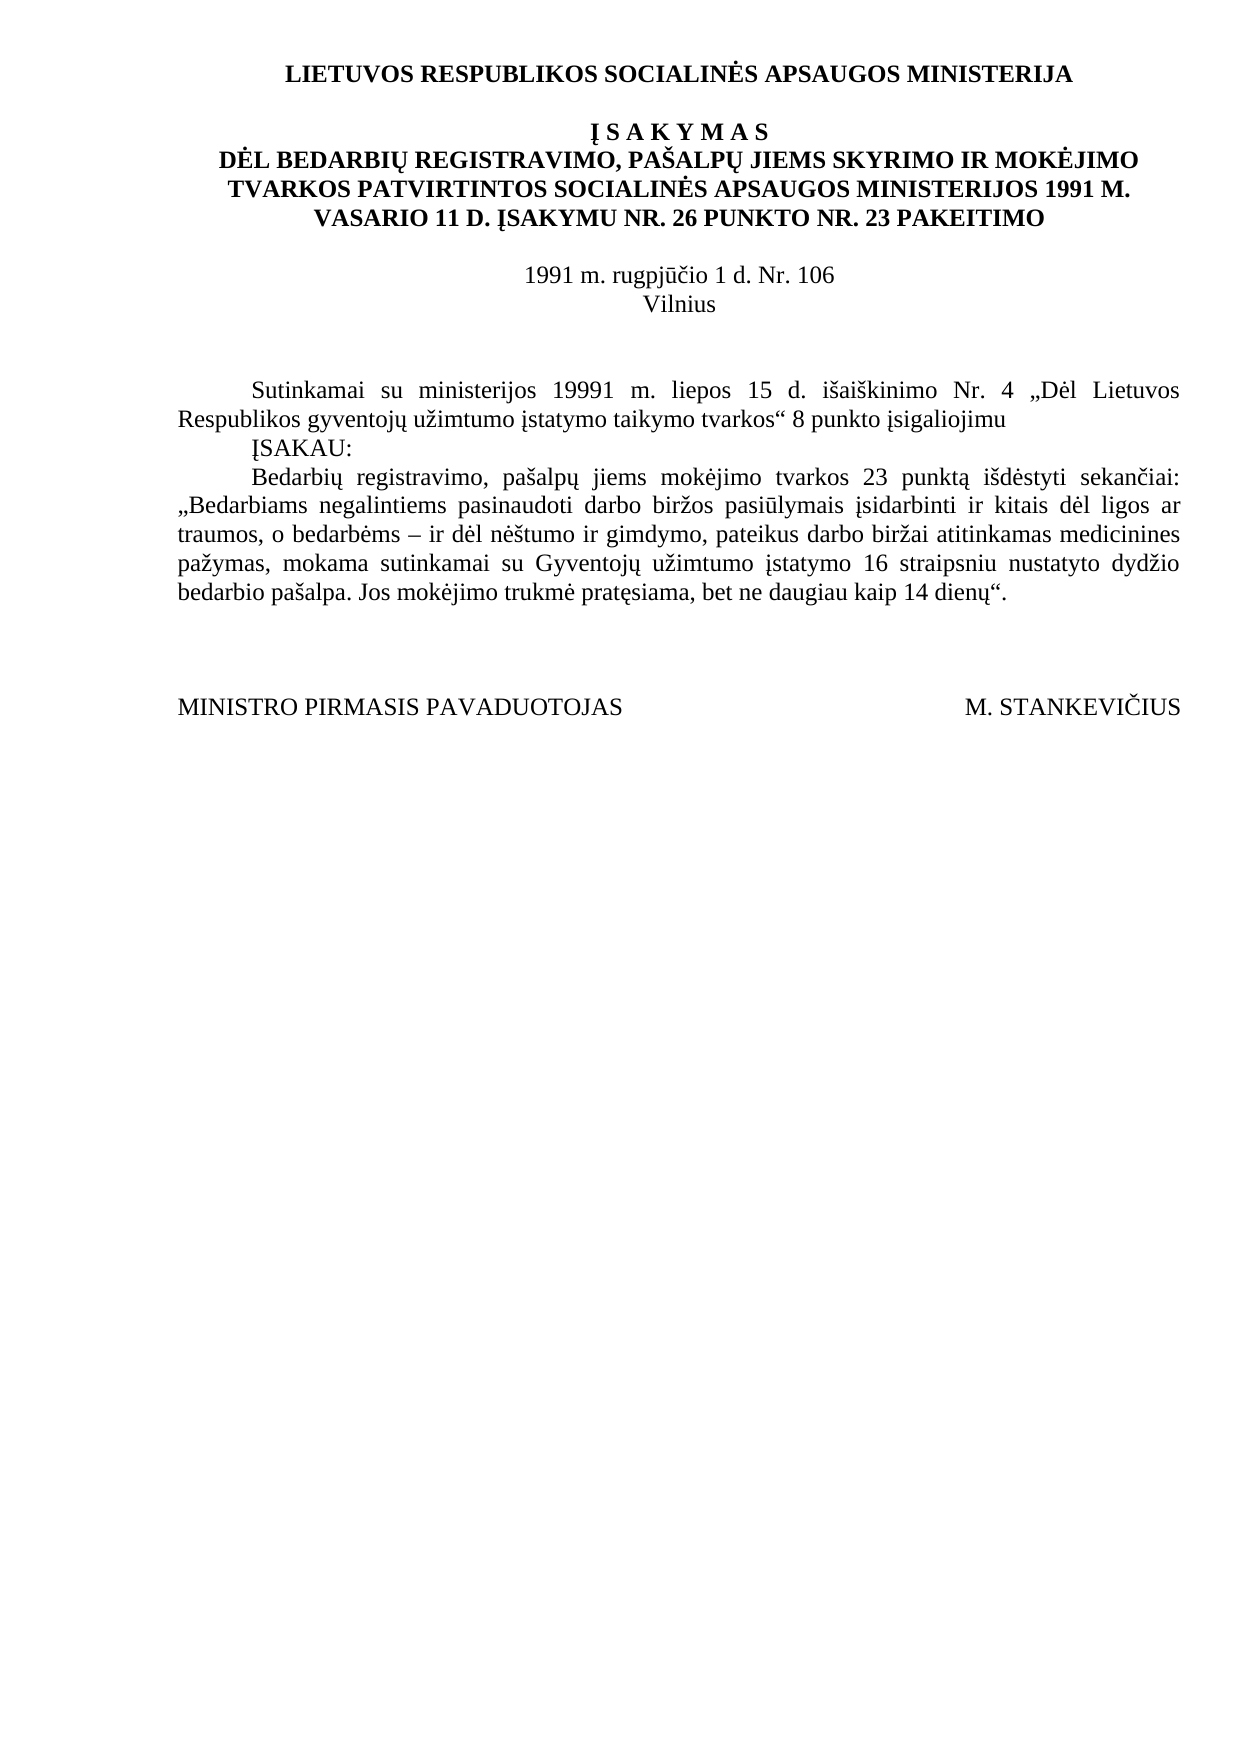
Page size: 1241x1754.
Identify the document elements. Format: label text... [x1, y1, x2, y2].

text Vilnius [177, 289, 1181, 318]
text Į S A K Y M A S [177, 117, 1181, 145]
text MINISTRO PIRMASIS PAVADUOTOJAS M. STANKEVIČIUS [177, 692, 1181, 720]
text LIETUVOS RESPUBLIKOS SOCIALINĖS APSAUGOS MINISTERIJA [177, 59, 1181, 88]
text 1991 m. rugpjūčio 1 d. Nr. 106 [177, 260, 1181, 289]
text Sutinkamai su ministerijos 19991 m. liepos 15 d. išaiškinimo Nr. 4 „Dėl Lietuvos Respublikos gyventojų užimtumo įstatymo taikymo tvarkos“ 8 punkto įsigaliojimu [177, 375, 1181, 433]
text DĖL BEDARBIŲ REGISTRAVIMO, PAŠALPŲ JIEMS SKYRIMO IR MOKĖJIMO TVARKOS PATVIRTINTOS SOCIALINĖS APSAUGOS MINISTERIJOS 1991 M. VASARIO 11 D. ĮSAKYMU NR. 26 PUNKTO NR. 23 PAKEITIMO [177, 145, 1181, 232]
text Bedarbių registravimo, pašalpų jiems mokėjimo tvarkos 23 punktą išdėstyti sekančiai: „Bedarbiams negalintiems pasinaudoti darbo biržos pasiūlymais įsidarbinti ir kitais dėl ligos ar traumos, o bedarbėms – ir dėl nėštumo ir gimdymo, pateikus darbo biržai atitinkamas medicinines pažymas, mokama sutinkamai su Gyventojų užimtumo įstatymo 16 straipsniu nustatyto dydžio bedarbio pašalpa. Jos mokėjimo trukmė pratęsiama, bet ne daugiau kaip 14 dienų“. [177, 462, 1181, 605]
text ĮSAKAU: [177, 433, 1181, 462]
